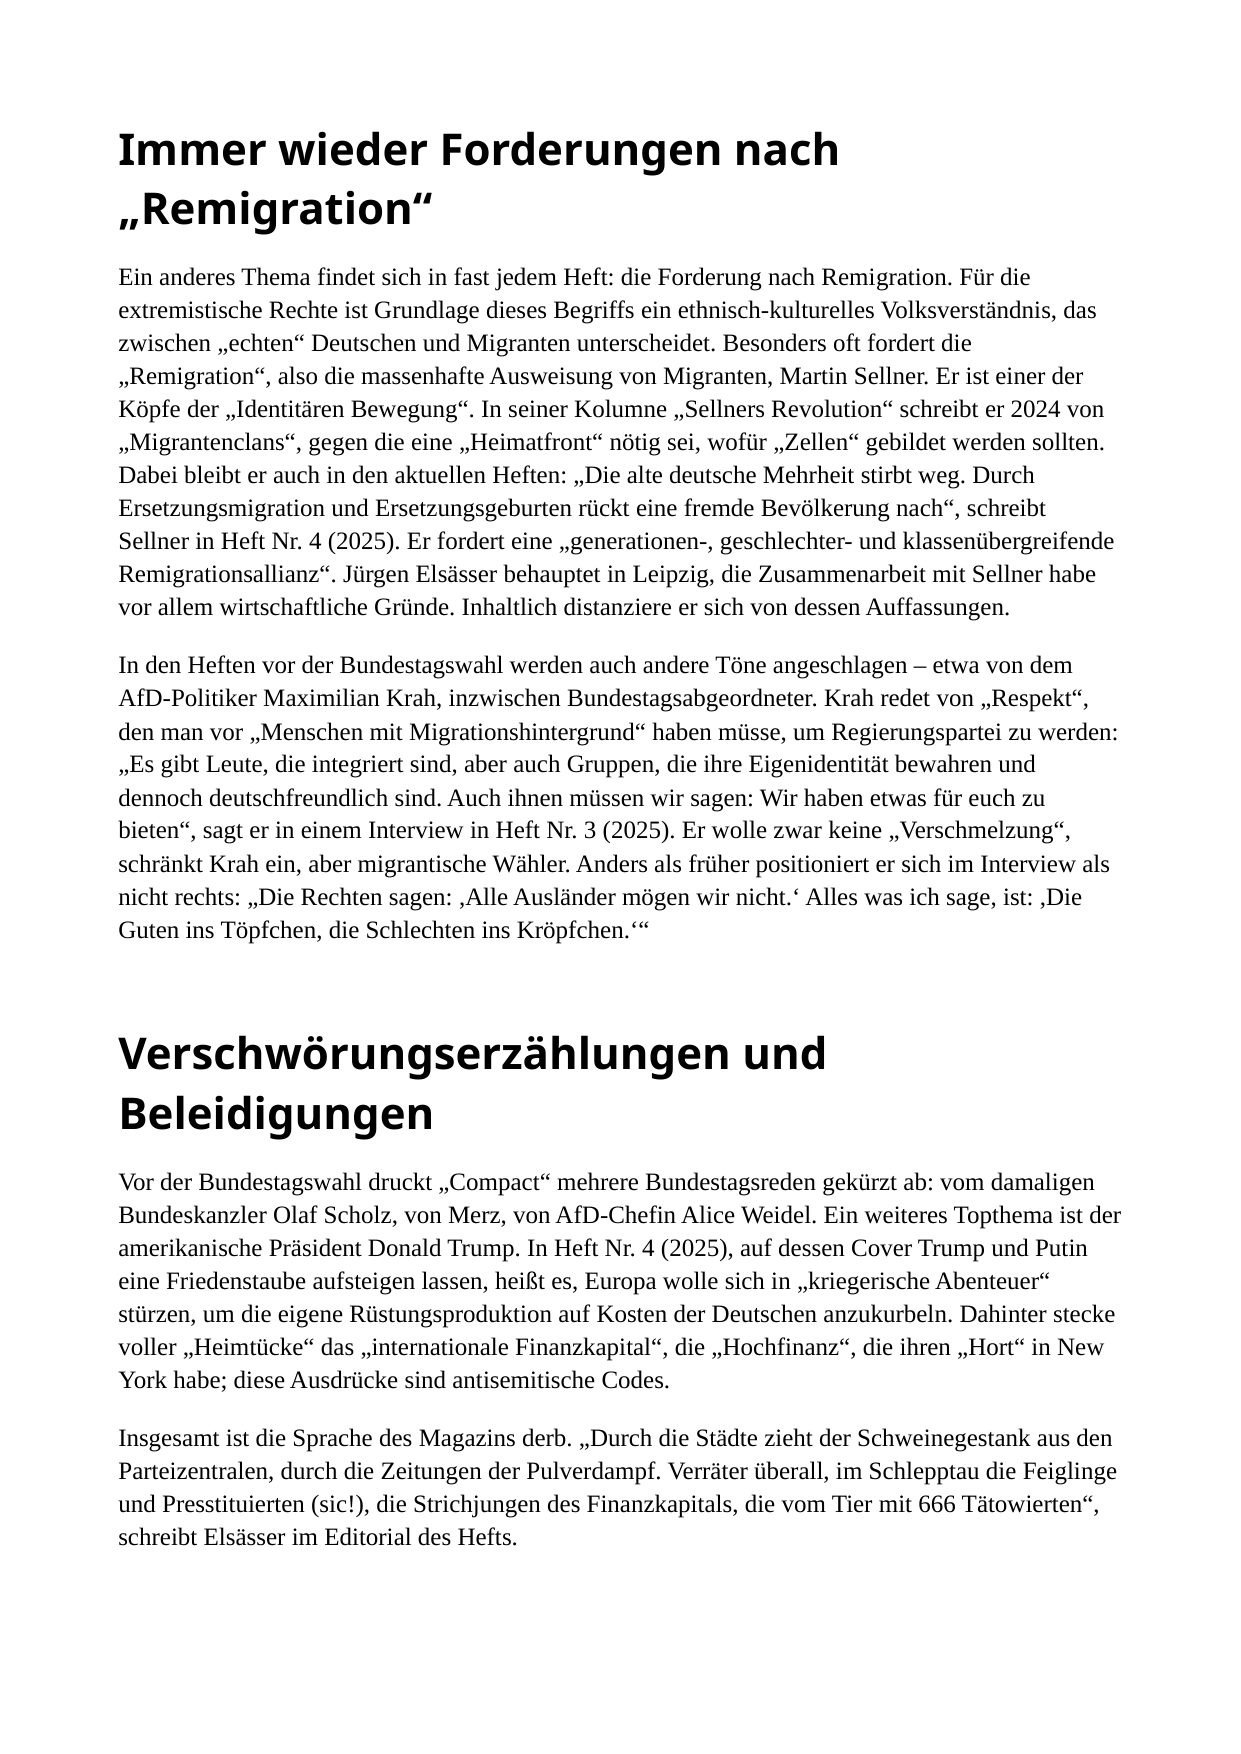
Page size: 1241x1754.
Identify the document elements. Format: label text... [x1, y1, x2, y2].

text Vor der Bundestagswahl druckt „Compact“ mehrere Bundestagsreden gekürzt ab: vom damaligen Bundeskanzler Olaf Scholz, von Merz, von AfD-Chefin Alice Weidel. Ein weiteres Topthema ist der amerikanische Präsident Donald Trump. In Heft Nr. 4 (2025), auf dessen Cover Trump und Putin eine Friedenstaube aufsteigen lassen, heißt es, Europa wolle sich in „kriegerische Abenteuer“ stürzen, um die eigene Rüstungsproduktion auf Kosten der Deutschen anzukurbeln. Dahinter stecke voller „Heimtücke“ das „internationale Finanzkapital“, die „Hochfinanz“, die ihren „Hort“ in New York habe; diese Ausdrücke sind antisemitische Codes. [118, 1167, 1122, 1394]
subtitle Verschwörungserzählungen und Beleidigungen [118, 1023, 1122, 1142]
text In den Heften vor der Bundestagswahl werden auch andere Töne angeschlagen – etwa von dem AfD-Politiker Maximilian Krah, inzwischen Bundestagsabgeordneter. Krah redet von „Respekt“, den man vor „Menschen mit Migrationshintergrund“ haben müsse, um Regierungspartei zu werden: „Es gibt Leute, die inte­griert sind, aber auch Gruppen, die ihre Eigenidentität bewahren und dennoch deutschfreundlich sind. Auch ihnen müssen wir sagen: Wir haben etwas für euch zu bieten“, sagt er in einem Interview in Heft Nr. 3 (2025). Er wolle zwar keine „Verschmelzung“, schränkt Krah ein, aber migrantische Wähler. Anders als früher positioniert er sich im Interview als nicht rechts: „Die Rechten sagen: ,Alle Ausländer mögen wir nicht.‘ Alles was ich sage, ist: ,Die Guten ins Töpfchen, die Schlechten ins Kröpfchen.‘“ [118, 651, 1122, 943]
text Ein anderes Thema findet sich in fast jedem Heft: die Forderung nach Remi­gration. Für die extremistische Rechte ist Grundlage dieses Begriffs ein ethnisch-kulturelles Volksverständnis, das zwischen „echten“ Deutschen und Migranten unterscheidet. Besonders oft fordert die „Remigration“, also die massenhafte Ausweisung von Migranten, Martin Sellner. Er ist einer der Köpfe der „Identitären Bewegung“. In seiner Kolumne „Sellners Revolution“ schreibt er 2024 von „Migrantenclans“, gegen die eine „Heimatfront“ nötig sei, wofür „Zellen“ gebildet werden sollten. Dabei bleibt er auch in den aktuellen Heften: „Die alte deutsche Mehrheit stirbt weg. Durch Ersetzungsmigration und Ersetzungsgeburten rückt eine fremde Bevölkerung nach“, schreibt Sellner in Heft Nr. 4 (2025). Er fordert eine „generationen-, geschlechter- und klassenübergreifende Remigrationsallianz“. Jürgen Elsässer behauptet in Leipzig, die Zusammenarbeit mit Sellner habe vor allem wirtschaftliche Gründe. Inhaltlich distanziere er sich von dessen Auffassungen. [118, 262, 1122, 621]
text Insgesamt ist die Sprache des Magazins derb. „Durch die Städte zieht der Schweinegestank aus den Parteizentralen, durch die Zeitungen der Pulverdampf. Verräter überall, im Schlepptau die Feiglinge und Presstituierten (sic!), die Strichjungen des Finanzkapitals, die vom Tier mit 666 Tätowierten“, schreibt Elsässer im Editorial des Hefts. [118, 1423, 1122, 1551]
subtitle Immer wieder Forderungen nach „Remigration“ [118, 118, 1122, 237]
